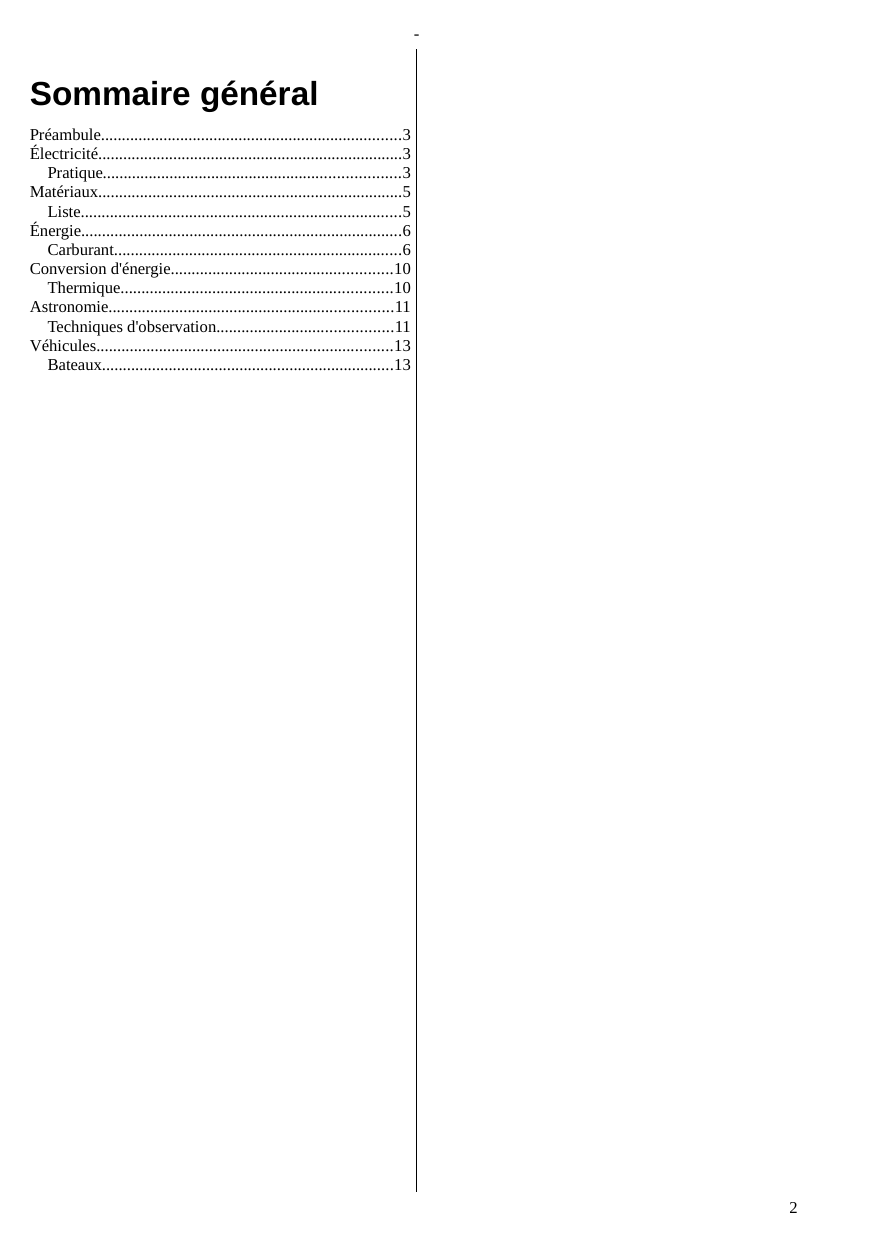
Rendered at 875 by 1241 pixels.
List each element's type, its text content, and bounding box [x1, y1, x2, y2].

text Pratique 3 [47, 163, 411, 182]
text Véhicules 13 [29, 336, 411, 355]
text Techniques d'observation 11 [47, 316, 411, 336]
subtitle Sommaire général [29, 74, 411, 112]
text Liste 5 [47, 201, 411, 221]
text Électricité 3 [29, 144, 411, 163]
text Énergie 6 [29, 221, 411, 240]
text Thermique 10 [47, 278, 411, 297]
text Bateaux 13 [47, 355, 411, 374]
text Carburant 6 [47, 240, 411, 259]
text Astronomie 11 [29, 297, 411, 316]
text Préambule 3 [29, 125, 411, 144]
text Matériaux 5 [29, 182, 411, 201]
text Conversion d'énergie 10 [29, 259, 411, 278]
